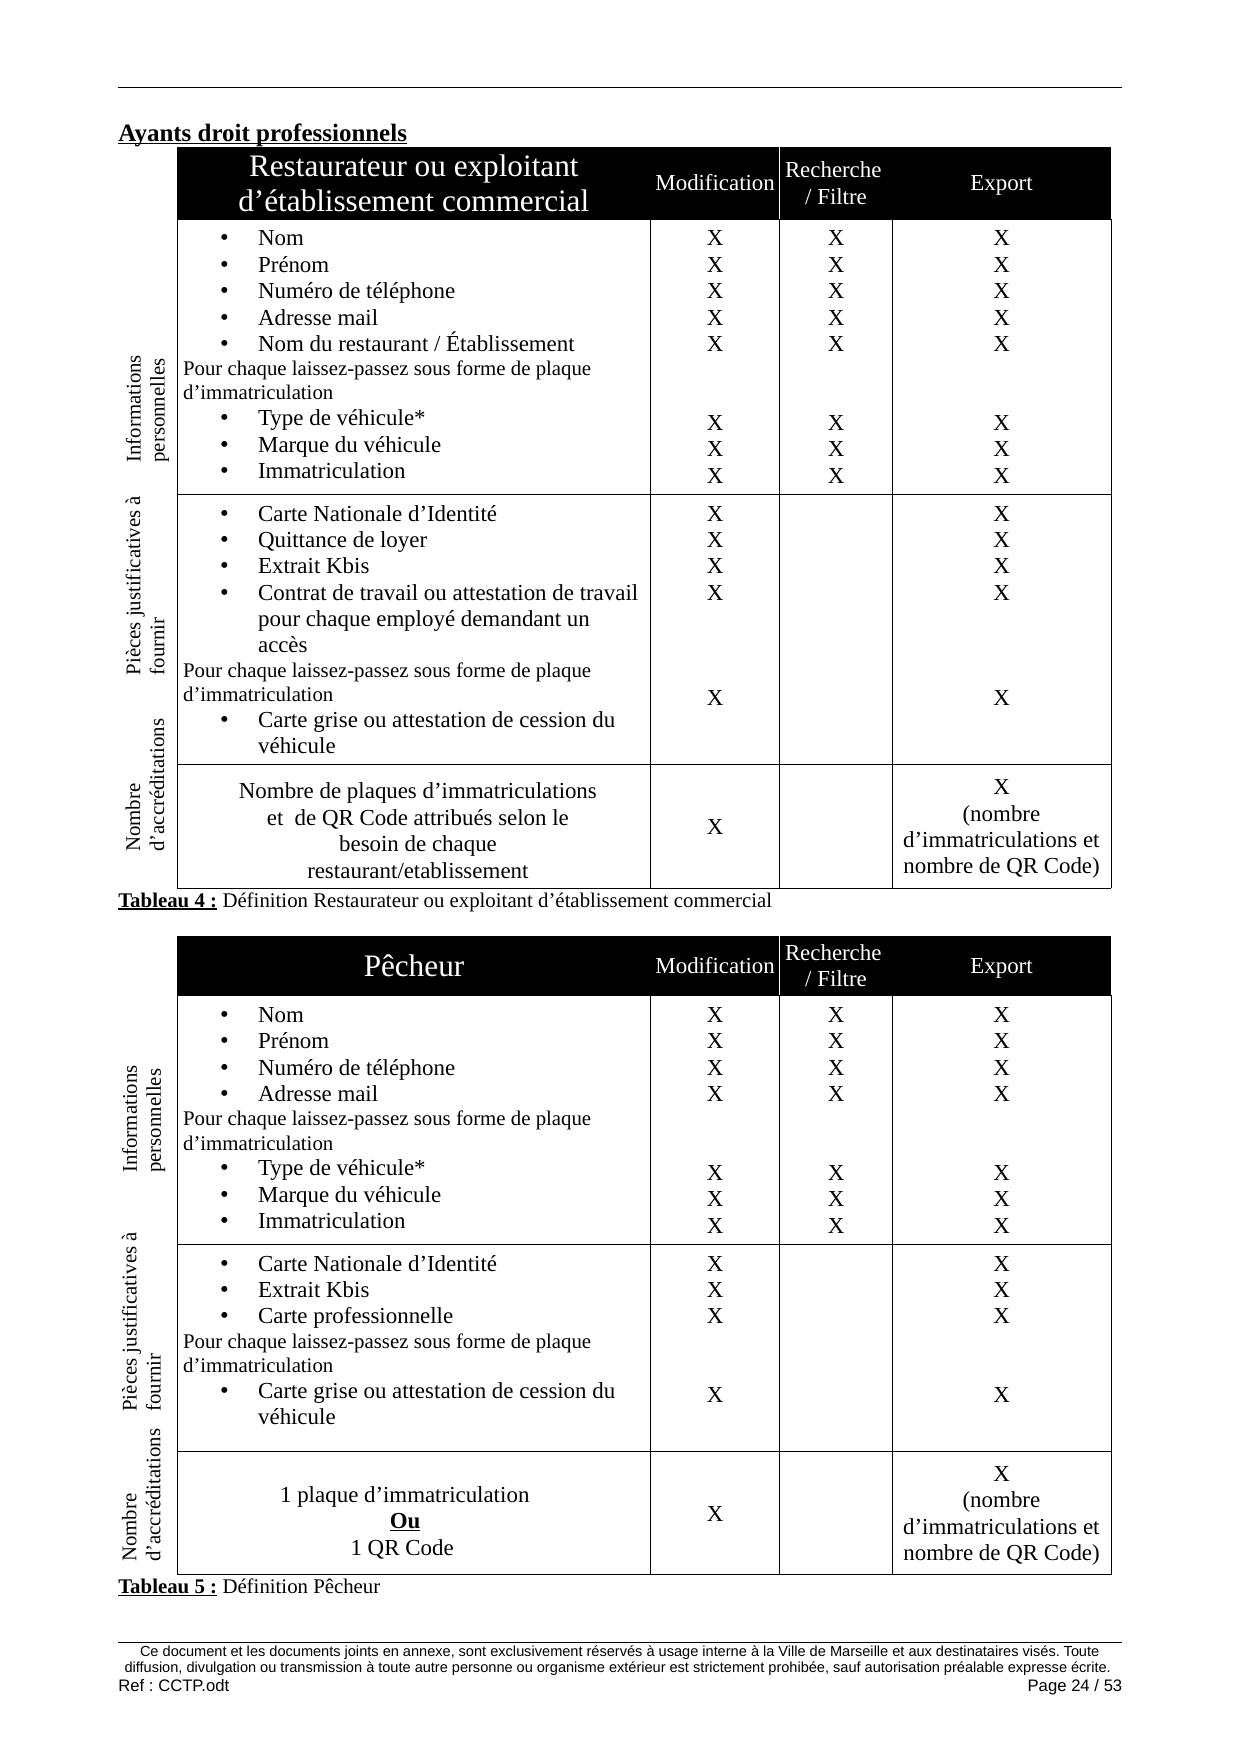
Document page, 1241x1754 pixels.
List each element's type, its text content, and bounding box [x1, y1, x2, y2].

table_cell [780, 765, 892, 887]
table_cell [780, 1245, 892, 1451]
table_header Recherche / Filtre [780, 936, 892, 995]
table_cell X X X X X X X [651, 996, 779, 1244]
table_cell X (nombre d’immatriculations et nombre de QR Code) [893, 765, 1111, 887]
table_cell [780, 495, 892, 764]
table_cell [178, 1452, 650, 1574]
text Ayants droit professionnels [118, 118, 1122, 147]
table_cell X X X X X X X X [780, 220, 892, 494]
table_cell X X X X X [893, 495, 1111, 764]
table_cell [178, 765, 650, 887]
table_cell [780, 1452, 892, 1574]
table_header Restaurateur ou exploitant d’établissement commercial [177, 147, 650, 219]
table_cell X [651, 765, 779, 887]
table_cell X X X X [893, 1245, 1111, 1451]
table_cell Nom Prénom Numéro de téléphone Adresse mail Pour chaque laissez-passez sous forme de plaque d’immatriculation Type de véhicule* Marque du véhicule Immatriculation [178, 996, 650, 1244]
table_cell X X X X X X X [780, 996, 892, 1244]
table_header Export [892, 936, 1111, 995]
text Tableau 4 : Définition Restaurateur ou exploitant d’établissement commercial [118, 888, 1122, 912]
table_cell X (nombre d’immatriculations et nombre de QR Code) [893, 1452, 1111, 1574]
table_header Recherche / Filtre [780, 147, 892, 219]
table_header Pêcheur [177, 936, 650, 995]
table_cell X X X X X X X [893, 996, 1111, 1244]
table_cell X X X X X X X X [893, 220, 1111, 494]
table_cell Nom Prénom Numéro de téléphone Adresse mail Nom du restaurant / Établissement Pour chaque laissez-passez sous forme de plaque d’immatriculation Type de véhicule* Marque du véhicule Immatriculation [178, 220, 650, 494]
table_cell Carte Nationale d’Identité Quittance de loyer Extrait Kbis Contrat de travail ou attestation de travail pour chaque employé demandant un accès Pour chaque laissez-passez sous forme de plaque d’immatriculation Carte grise ou attestation de cession du véhicule [178, 495, 650, 764]
table_header Export [892, 147, 1111, 219]
table_cell Carte Nationale d’Identité Extrait Kbis Carte professionnelle Pour chaque laissez-passez sous forme de plaque d’immatriculation Carte grise ou attestation de cession du véhicule [178, 1245, 650, 1451]
table_cell X X X X [651, 1245, 779, 1451]
table_header Modification [650, 147, 779, 219]
text Tableau 5 : Définition Pêcheur [118, 1574, 1122, 1598]
table_cell X X X X X [651, 495, 779, 764]
table_header Modification [650, 936, 779, 995]
table_cell X [651, 1452, 779, 1574]
table_cell X X X X X X X X [651, 220, 779, 494]
